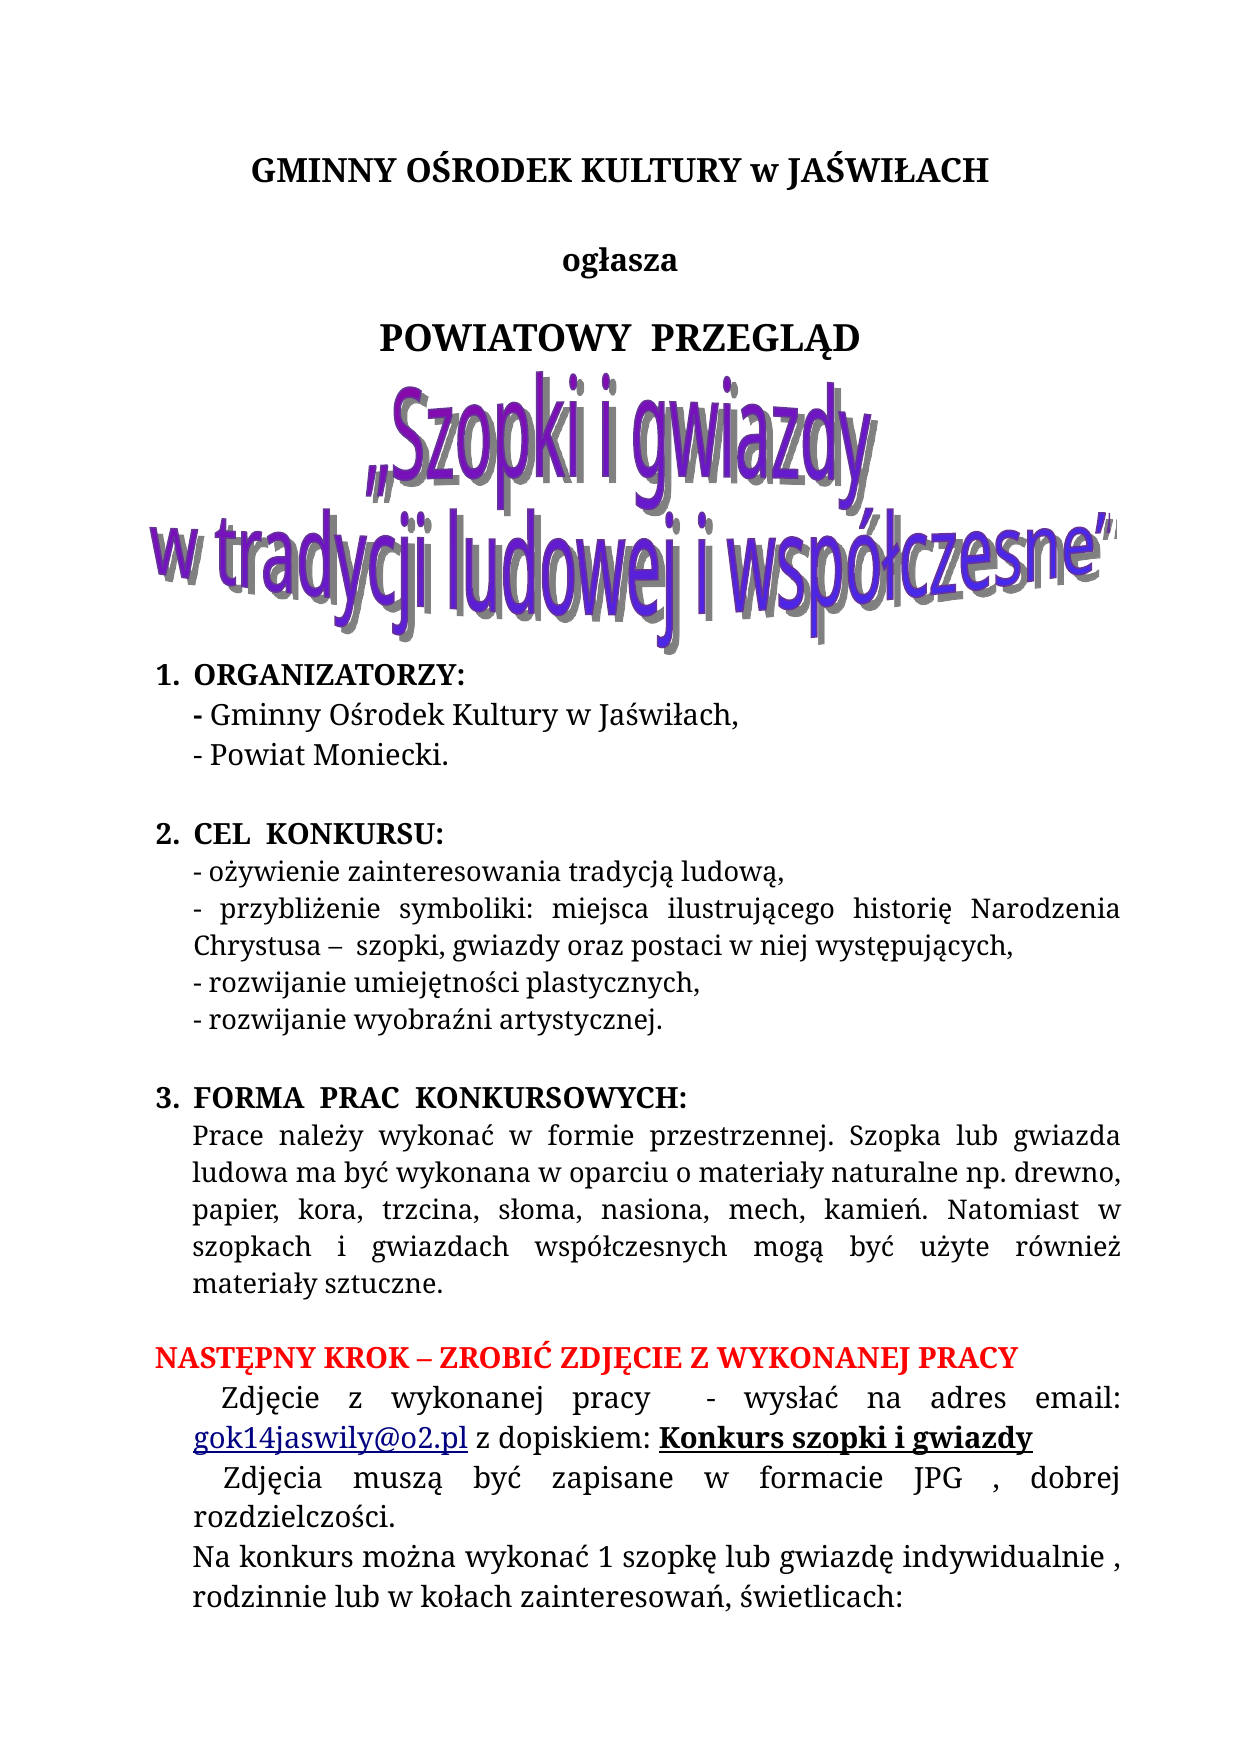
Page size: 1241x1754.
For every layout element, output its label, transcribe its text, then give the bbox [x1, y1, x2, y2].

list FORMA PRAC KONKURSOWYCH: [156, 1077, 1122, 1117]
text NASTĘPNY KROK – ZROBIĆ ZDJĘCIE Z WYKONANEJ PRACY [154, 1338, 1122, 1377]
list CEL KONKURSU: [156, 813, 1122, 853]
list - ożywienie zainteresowania tradycją ludową, [156, 853, 1122, 890]
list - Gminny Ośrodek Kultury w Jaświłach, [156, 694, 1122, 734]
list Prace należy wykonać w formie przestrzennej. Szopka lub gwiazda ludowa ma być wykonana w oparciu o materiały naturalne np. drewno, papier, kora, trzcina, słoma, nasiona, mech, kamień. Natomiast w szopkach i gwiazdach współczesnych mogą być użyte również materiały sztuczne. [154, 1117, 1122, 1301]
list - przybliżenie symboliki: miejsca ilustrującego historię Narodzenia Chrystusa – szopki, gwiazdy oraz postaci w niej występujących, [156, 890, 1122, 963]
list ORGANIZATORZY: [156, 578, 1122, 694]
list Zdjęcia muszą być zapisane w formacie JPG , dobrej rozdzielczości. [156, 1457, 1122, 1536]
text ogłasza [118, 238, 1122, 280]
text GMINNY OŚRODEK KULTURY w JAŚWIŁACH [118, 147, 1122, 192]
text POWIATOWY PRZEGLĄD [118, 312, 1122, 363]
list - rozwijanie umiejętności plastycznych, [156, 963, 1122, 1000]
list - Powiat Moniecki. [156, 734, 1122, 773]
list - rozwijanie wyobraźni artystycznej. [156, 1000, 1122, 1037]
list Zdjęcie z wykonanej pracy - wysłać na adres email: gok14jaswily@o2.pl z dopiskiem: Konkurs szopki i gwiazdy [156, 1377, 1122, 1457]
text Na konkurs można wykonać 1 szopkę lub gwiazdę indywidualnie , rodzinnie lub w kołach zainteresowań, świetlicach: [192, 1536, 1122, 1616]
